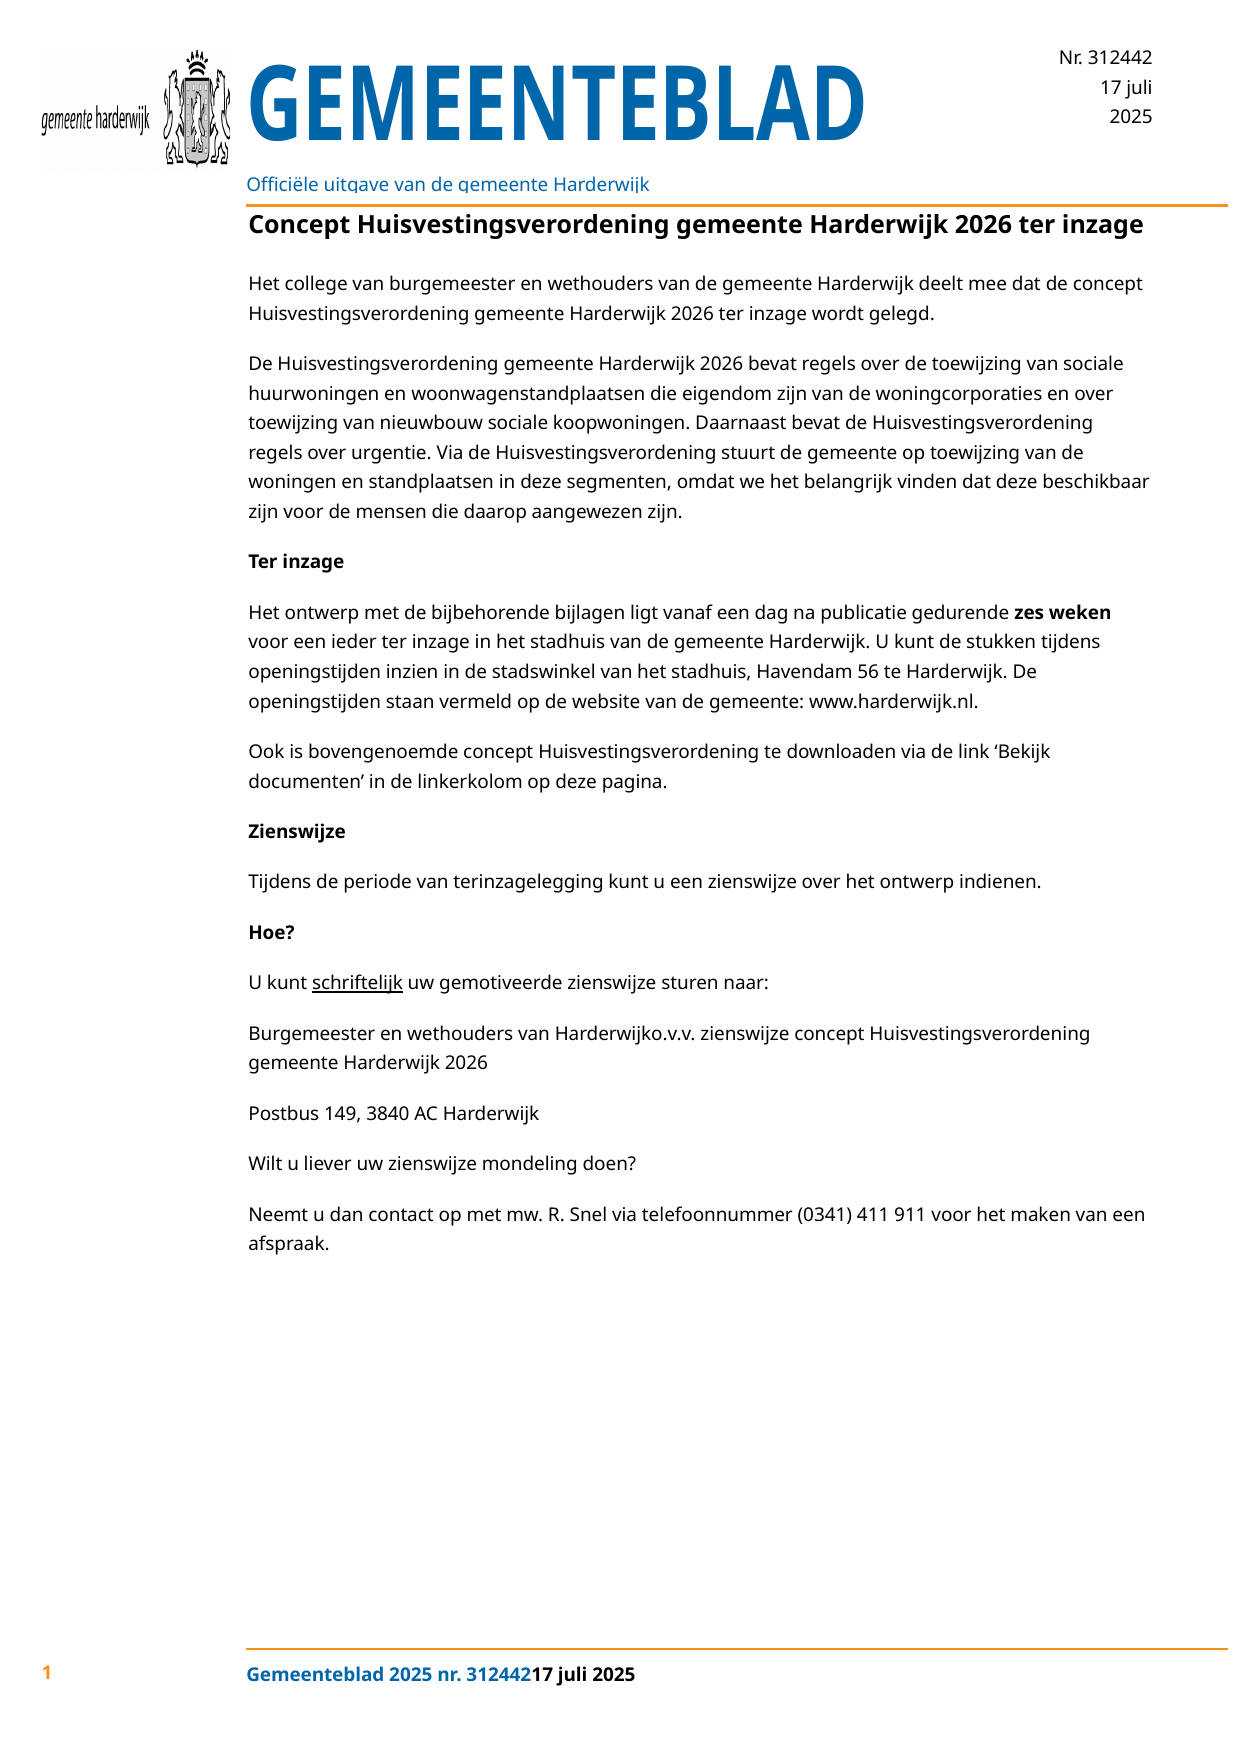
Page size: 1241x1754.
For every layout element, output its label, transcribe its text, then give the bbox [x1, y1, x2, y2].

text Het ontwerp met de bijbehorende bijlagen ligt vanaf een dag na publicatie gedurende zes weken voor een ieder ter inzage in het stadhuis van de gemeente Harderwijk. U kunt de stukken tijdens openingstijden inzien in de stadswinkel van het stadhuis, Havendam 56 te Harderwijk. De openingstijden staan vermeld op de website van de gemeente: www.harderwijk.nl. [248, 599, 1152, 713]
text Ook is bovengenoemde concept Huisvestingsverordening te downloaden via de link ‘Bekijk documenten’ in de linkerkolom op deze pagina. [248, 738, 1152, 793]
text Ter inzage [248, 549, 1152, 574]
text U kunt schriftelijk uw gemotiveerde zienswijze sturen naar: [248, 969, 1152, 995]
text Het college van burgemeester en wethouders van de gemeente Harderwijk deelt mee dat de concept Huisvestingsverordening gemeente Harderwijk 2026 ter inzage wordt gelegd. [248, 270, 1152, 326]
text Postbus 149, 3840 AC Harderwijk [248, 1100, 1152, 1126]
picture [41, 47, 231, 172]
text Wilt u liever uw zienswijze mondeling doen? [248, 1150, 1152, 1176]
text Hoe? [248, 919, 1152, 945]
text Neemt u dan contact op met mw. R. Snel via telefoonnummer (0341) 411 911 voor het maken van een afspraak. [248, 1201, 1152, 1256]
text Burgemeester en wethouders van Harderwijko.v.v. zienswijze concept Huisvestingsverordening gemeente Harderwijk 2026 [248, 1020, 1152, 1075]
text Tijdens de periode van terinzagelegging kunt u een zienswijze over het ontwerp indienen. [248, 869, 1152, 894]
text De Huisvestingsverordening gemeente Harderwijk 2026 bevat regels over de toewijzing van sociale huurwoningen en woonwagenstandplaatsen die eigendom zijn van de woningcorporaties en over toewijzing van nieuwbouw sociale koopwoningen. Daarnaast bevat de Huisvestingsverordening regels over urgentie. Via de Huisvestingsverordening stuurt de gemeente op toewijzing van de woningen en standplaatsen in deze segmenten, omdat we het belangrijk vinden dat deze beschikbaar zijn voor de mensen die daarop aangewezen zijn. [248, 350, 1152, 524]
text Concept Huisvestingsverordening gemeente Harderwijk 2026 ter inzage [248, 207, 1152, 241]
text Zienswijze [248, 818, 1152, 844]
